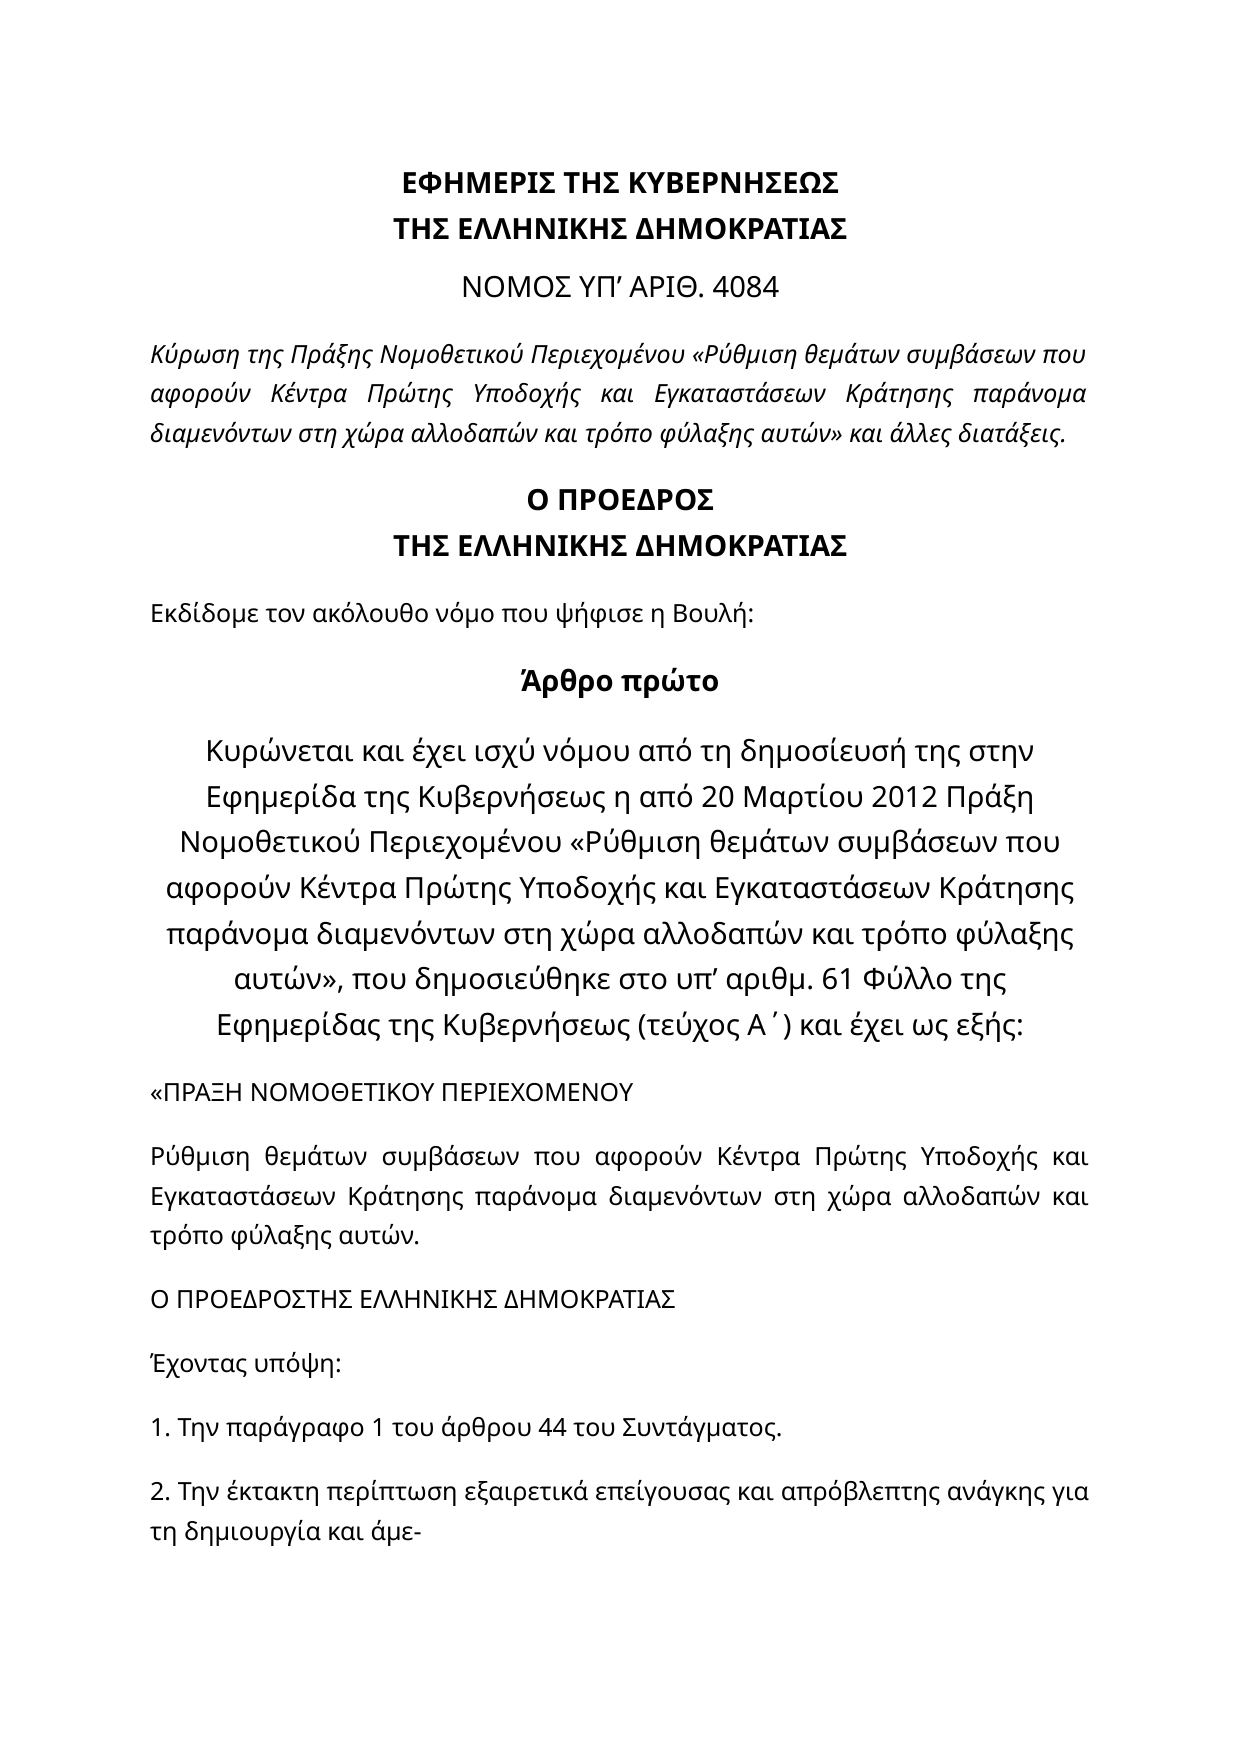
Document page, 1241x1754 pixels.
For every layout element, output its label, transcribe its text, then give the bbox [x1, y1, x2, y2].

text Έχοντας υπόψη: [150, 1346, 1090, 1380]
text «ΠΡΑΞΗ ΝΟΜΟΘΕΤΙΚΟΥ ΠΕΡΙΕΧΟΜΕΝΟΥ [150, 1075, 1090, 1109]
text ΝΟΜΟΣ ΥΠ’ ΑΡΙΘ. 4084 [150, 266, 1090, 306]
text ΕΦΗΜΕΡΙΣ ΤΗΣ ΚΥΒΕΡΝΗΣΕΩΣ ΤΗΣ ΕΛΛΗΝΙΚΗΣ ΔΗΜΟΚΡΑΤΙΑΣ [150, 162, 1090, 248]
text Ο ΠΡΟΕΔΡΟΣ ΤΗΣ ΕΛΛΗΝΙΚΗΣ ΔΗΜΟΚΡΑΤΙΑΣ [150, 479, 1090, 565]
text Εκδίδομε τον ακόλουθο νόμο που ψήφισε η Βουλή: [150, 596, 1090, 630]
subtitle Κυρώνεται και έχει ισχύ νόμου από τη δημοσίευσή της στην Εφημερίδα της Κυβερνήσεως η από 20 Μαρτίου 2012 Πράξη Νομοθετικού Περιεχομένου «Ρύθμιση θεμάτων συμβάσεων που αφορούν Κέντρα Πρώτης Υποδοχής και Εγκαταστάσεων Κράτησης παράνομα διαμενόντων στη χώρα αλλοδαπών και τρόπο φύλαξης αυτών», που δημοσιεύθηκε στο υπ’ αριθμ. 61 Φύλλο της Εφημερίδας της Κυβερνήσεως (τεύχος Α΄) και έχει ως εξής: [150, 730, 1090, 1044]
subtitle Άρθρο πρώτο [150, 660, 1090, 699]
text Ο ΠΡΟΕΔΡΟΣΤΗΣ ΕΛΛΗΝΙΚΗΣ ΔΗΜΟΚΡΑΤΙΑΣ [150, 1281, 1090, 1316]
text 1. Την παράγραφο 1 του άρθρου 44 του Συντάγματος. [150, 1410, 1090, 1444]
text Ρύθμιση θεμάτων συμβάσεων που αφορούν Κέντρα Πρώτης Υποδοχής και Εγκαταστάσεων Κράτησης παράνομα διαμενόντων στη χώρα αλλοδαπών και τρόπο φύλαξης αυτών. [150, 1139, 1090, 1251]
text 2. Την έκτακτη περίπτωση εξαιρετικά επείγουσας και απρόβλεπτης ανάγκης για τη δημιουργία και άμε- [150, 1474, 1090, 1547]
text Κύρωση της Πράξης Νομοθετικού Περιεχομένου «Ρύθμιση θεμάτων συμβάσεων που αφορούν Κέντρα Πρώτης Υποδοχής και Εγκαταστάσεων Κράτησης παράνομα διαμενόντων στη χώρα αλλοδαπών και τρόπο φύλαξης αυτών» και άλλες διατάξεις. [150, 337, 1090, 449]
